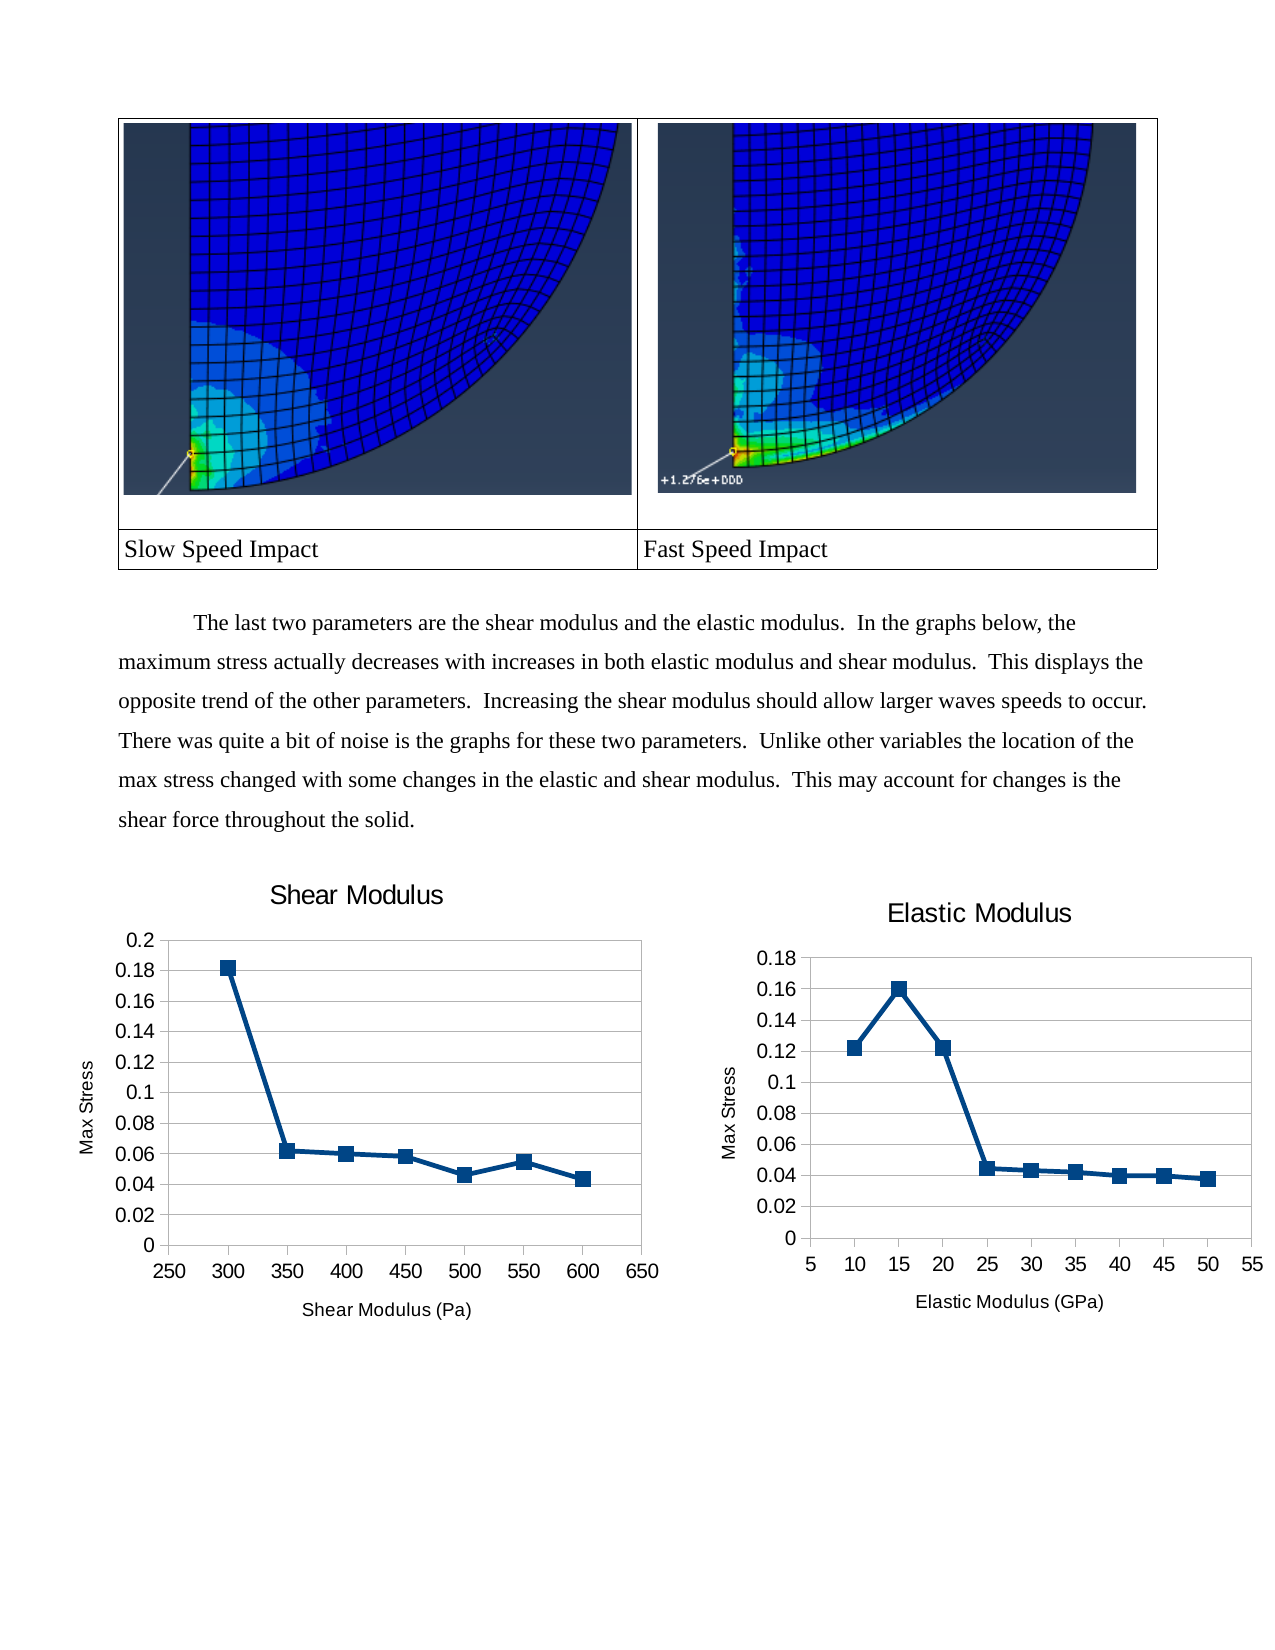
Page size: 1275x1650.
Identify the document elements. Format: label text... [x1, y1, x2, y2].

text The last two parameters are the shear modulus and the elastic modulus. In the graphs below, the maximum stress actually decreases with increases in both elastic modulus and shear modulus. This displays the opposite trend of the other parameters. Increasing the shear modulus should allow larger waves speeds to occur. There was quite a bit of noise is the graphs for these two parameters. Unlike other variables the location of the max stress changed with some changes in the elastic and shear modulus. This may account for changes is the shear force throughout the solid. [118, 609, 1157, 832]
table_cell Slow Speed Impact [119, 530, 637, 569]
table_cell Fast Speed Impact [638, 530, 1157, 569]
table_header [638, 119, 1157, 529]
table_header [119, 119, 637, 529]
